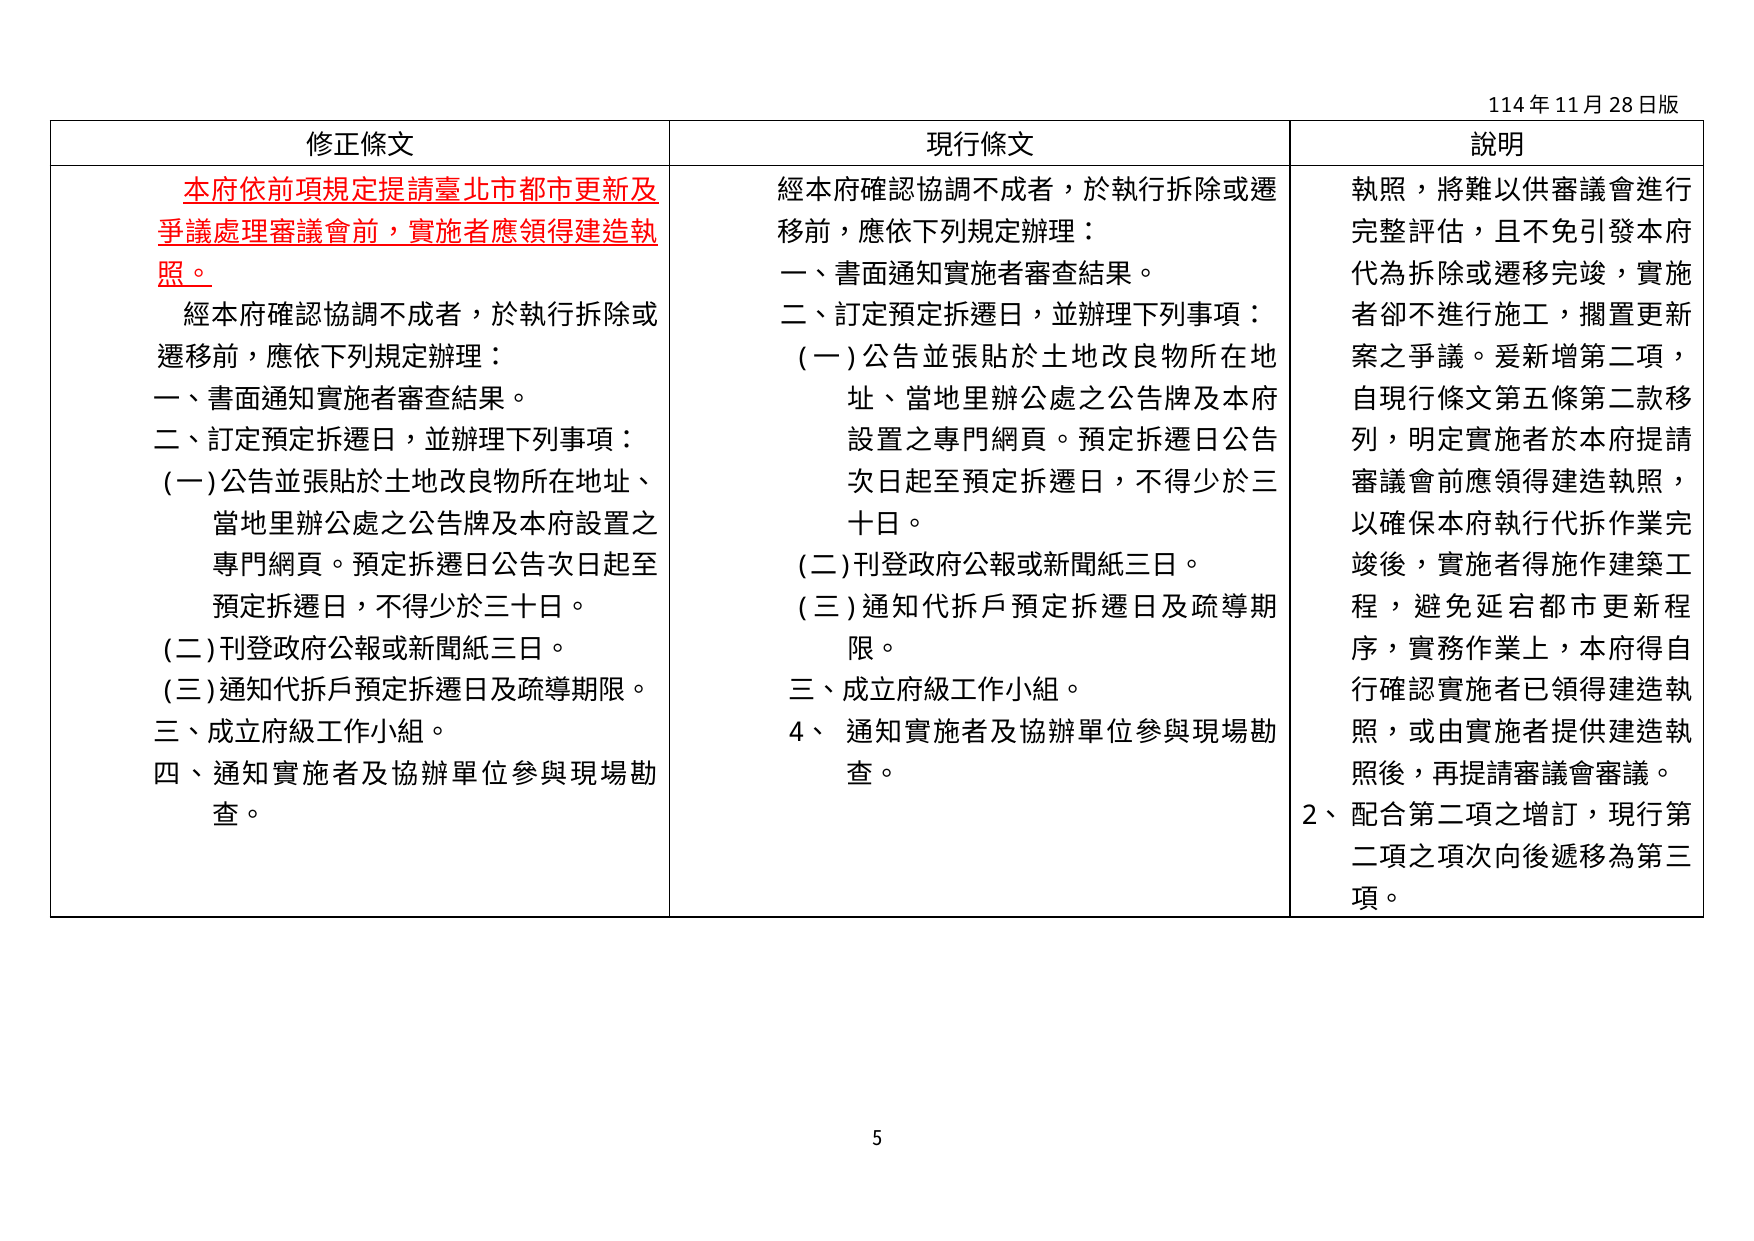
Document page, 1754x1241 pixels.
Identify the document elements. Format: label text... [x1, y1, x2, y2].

table_header 現行條文 [670, 121, 1289, 165]
table_cell 執照，將難以供審議會進行完整評估，且不免引發本府代為拆除或遷移完竣，實施者卻不進行施工，擱置更新案之爭議。爰新增第二項，自現行條文第五條第二款移列，明定實施者於本府提請審議會前應領得建造執照，以確保本府執行代拆作業完竣後，實施者得施作建築工程，避免延宕都市更新程序，實務作業上，本府得自行確認實施者已領得建造執照，或由實施者提供建造執照後，再提請審議會審議。 配合第二項之增訂，現行第二項之項次向後遞移為第三項。 [1291, 166, 1703, 916]
table_header 說明 [1291, 121, 1703, 165]
table_header 修正條文 [51, 121, 669, 165]
table_cell 本府依前項規定提請臺北市都市更新及爭議處理審議會前，實施者應領得建造執照。 經本府確認協調不成者，於執行拆除或遷移前，應依下列規定辦理： 一、書面通知實施者審查結果。 二、訂定預定拆遷日，並辦理下列事項： (一)公告並張貼於土地改良物所在地址、當地里辦公處之公告牌及本府設置之專門網頁。預定拆遷日公告次日起至預定拆遷日，不得少於三十日。 (二)刊登政府公報或新聞紙三日。 (三)通知代拆戶預定拆遷日及疏導期限。 三、成立府級工作小組。 四、通知實施者及協辦單位參與現場勘查。 [51, 166, 669, 916]
table_cell 經本府確認協調不成者，於執行拆除或遷移前，應依下列規定辦理： 一、書面通知實施者審查結果。 二、訂定預定拆遷日，並辦理下列事項： (一)公告並張貼於土地改良物所在地址、當地里辦公處之公告牌及本府設置之專門網頁。預定拆遷日公告次日起至預定拆遷日，不得少於三十日。 (二)刊登政府公報或新聞紙三日。 (三)通知代拆戶預定拆遷日及疏導期限。 三、成立府級工作小組。 通知實施者及協辦單位參與現場勘查。 [670, 166, 1289, 916]
